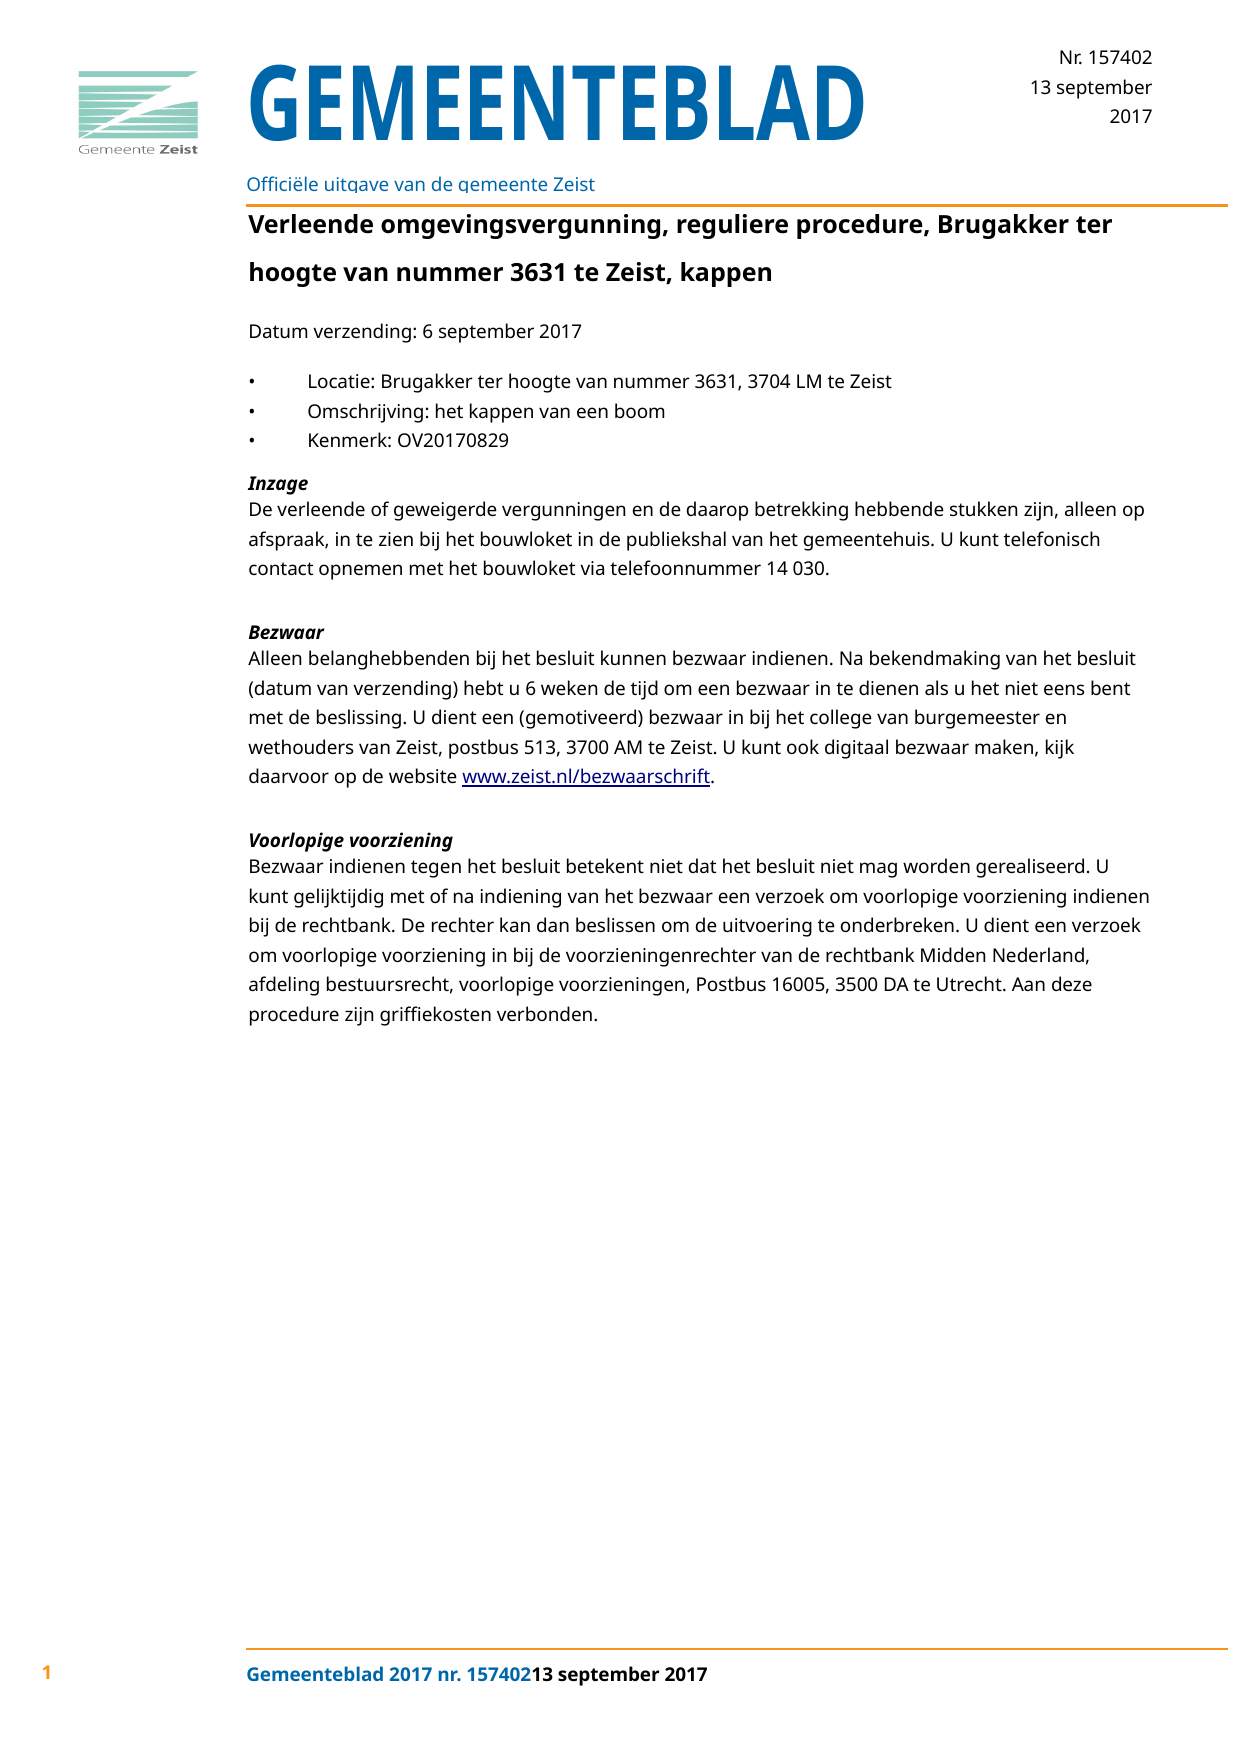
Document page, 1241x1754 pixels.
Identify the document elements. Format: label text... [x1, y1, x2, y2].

picture [41, 47, 231, 172]
text Voorlopige voorziening [248, 827, 1152, 853]
text Inzage [248, 471, 1152, 496]
text Alleen belanghebbenden bij het besluit kunnen bezwaar indienen. Na bekendmaking van het besluit (datum van verzending) hebt u 6 weken de tijd om een bezwaar in te dienen als u het niet eens bent met de beslissing. U dient een (gemotiveerd) bezwaar in bij het college van burgemeester en wethouders van Zeist, postbus 513, 3700 AM te Zeist. U kunt ook digitaal bezwaar maken, kijk daarvoor op de website www.zeist.nl/bezwaarschrift. [248, 645, 1152, 789]
text Verleende omgevingsvergunning, reguliere procedure, Brugakker ter hoogte van nummer 3631 te Zeist, kappen [248, 207, 1152, 288]
list Locatie: Brugakker ter hoogte van nummer 3631, 3704 LM te Zeist [248, 368, 1152, 394]
list Omschrijving: het kappen van een boom [248, 398, 1152, 424]
text De verleende of geweigerde vergunningen en de daarop betrekking hebbende stukken zijn, alleen op afspraak, in te zien bij het bouwloket in de publiekshal van het gemeentehuis. U kunt telefonisch contact opnemen met het bouwloket via telefoonnummer 14 030. [248, 496, 1152, 581]
text Bezwaar [248, 619, 1152, 645]
text Datum verzending: 6 september 2017 [248, 318, 1152, 344]
list Kenmerk: OV20170829 [248, 427, 1152, 453]
text Bezwaar indienen tegen het besluit betekent niet dat het besluit niet mag worden gerealiseerd. U kunt gelijktijdig met of na indiening van het bezwaar een verzoek om voorlopige voorziening indienen bij de rechtbank. De rechter kan dan beslissen om de uitvoering te onderbreken. U dient een verzoek om voorlopige voorziening in bij de voorzieningenrechter van de rechtbank Midden Nederland, afdeling bestuursrecht, voorlopige voorzieningen, Postbus 16005, 3500 DA te Utrecht. Aan deze procedure zijn griffiekosten verbonden. [248, 853, 1152, 1027]
